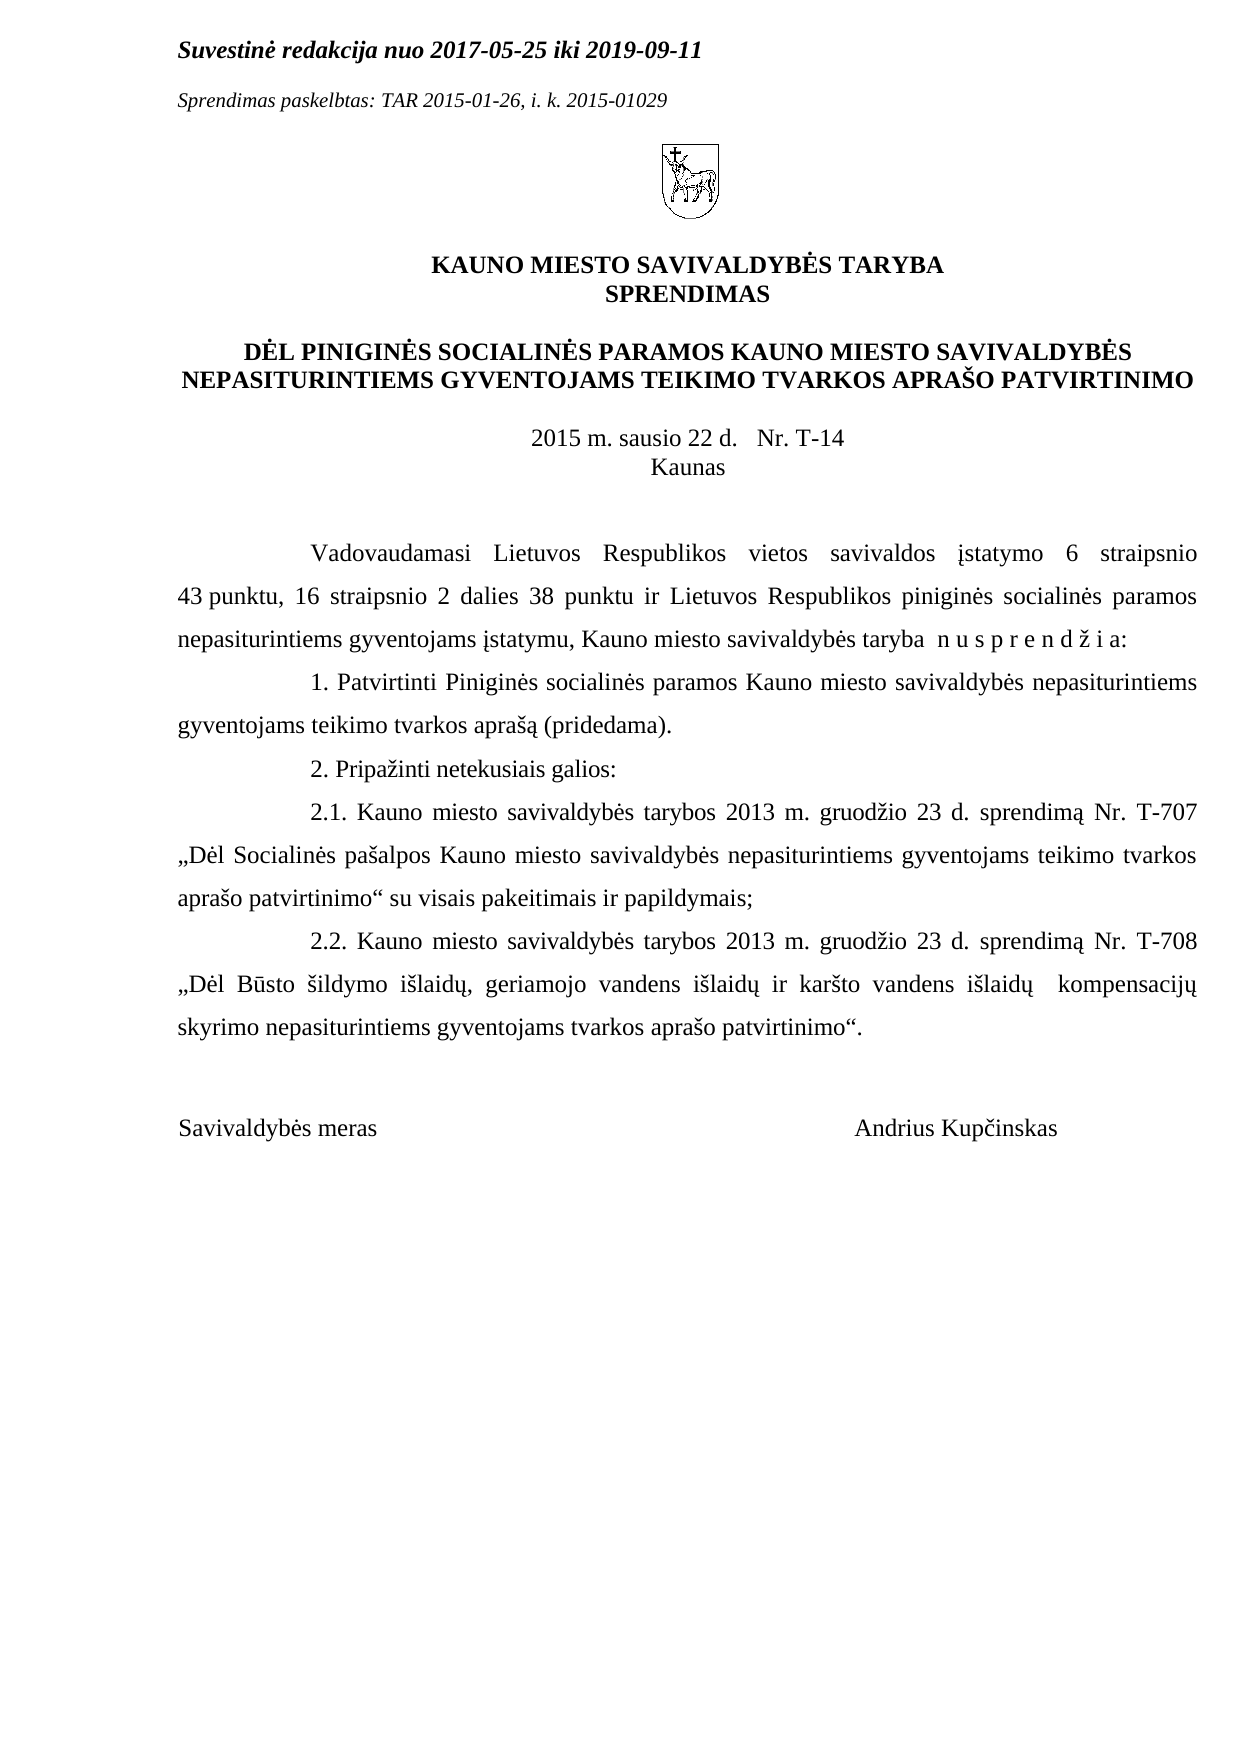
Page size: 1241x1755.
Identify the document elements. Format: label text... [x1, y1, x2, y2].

text 2.1. Kauno miesto savivaldybės tarybos 2013 m. gruodžio 23 d. sprendimą Nr. T-707 „Dėl Socialinės pašalpos Kauno miesto savivaldybės nepasiturintiems gyventojams teikimo tvarkos aprašo patvirtinimo“ su visais pakeitimais ir papildymais; [177, 797, 1198, 912]
text 1. Patvirtinti Piniginės socialinės paramos Kauno miesto savivaldybės nepasiturintiems gyventojams teikimo tvarkos aprašą (pridedama). [177, 667, 1198, 739]
text 2015 m. sausio 22 d. Nr. T-14 [177, 423, 1198, 452]
text 2. Pripažinti netekusiais galios: [177, 754, 1198, 782]
text KAUNO MIESTO SAVIVALDYBĖS TARYBA [177, 251, 1198, 279]
text Kaunas [178, 452, 1198, 481]
text DĖL PINIGINĖS SOCIALINĖS PARAMOS KAUNO MIESTO SAVIVALDYBĖS NEPASITURINTIEMS GYVENTOJAMS TEIKIMO TVARKOS APRAŠO PATVIRTINIMO [178, 337, 1198, 394]
text Suvestinė redakcija nuo 2017-05-25 iki 2019-09-11 [177, 35, 1198, 64]
text Sprendimas paskelbtas: TAR 2015-01-26, i. k. 2015-01029 [177, 88, 1198, 112]
text SPRENDIMAS [177, 279, 1198, 308]
text 2.2. Kauno miesto savivaldybės tarybos 2013 m. gruodžio 23 d. sprendimą Nr. T-708 „Dėl Būsto šildymo išlaidų, geriamojo vandens išlaidų ir karšto vandens išlaidų kompensacijų skyrimo nepasiturintiems gyventojams tvarkos aprašo patvirtinimo“. [177, 926, 1198, 1041]
text Vadovaudamasi Lietuvos Respublikos vietos savivaldos įstatymo 6 straipsnio 43 punktu, 16 straipsnio 2 dalies 38 punktu ir Lietuvos Respublikos piniginės socialinės paramos nepasiturintiems gyventojams įstatymu, Kauno miesto savivaldybės taryba n u s p r e n d ž i a: [177, 538, 1198, 653]
text Savivaldybės meras Andrius Kupčinskas [178, 1113, 1198, 1142]
